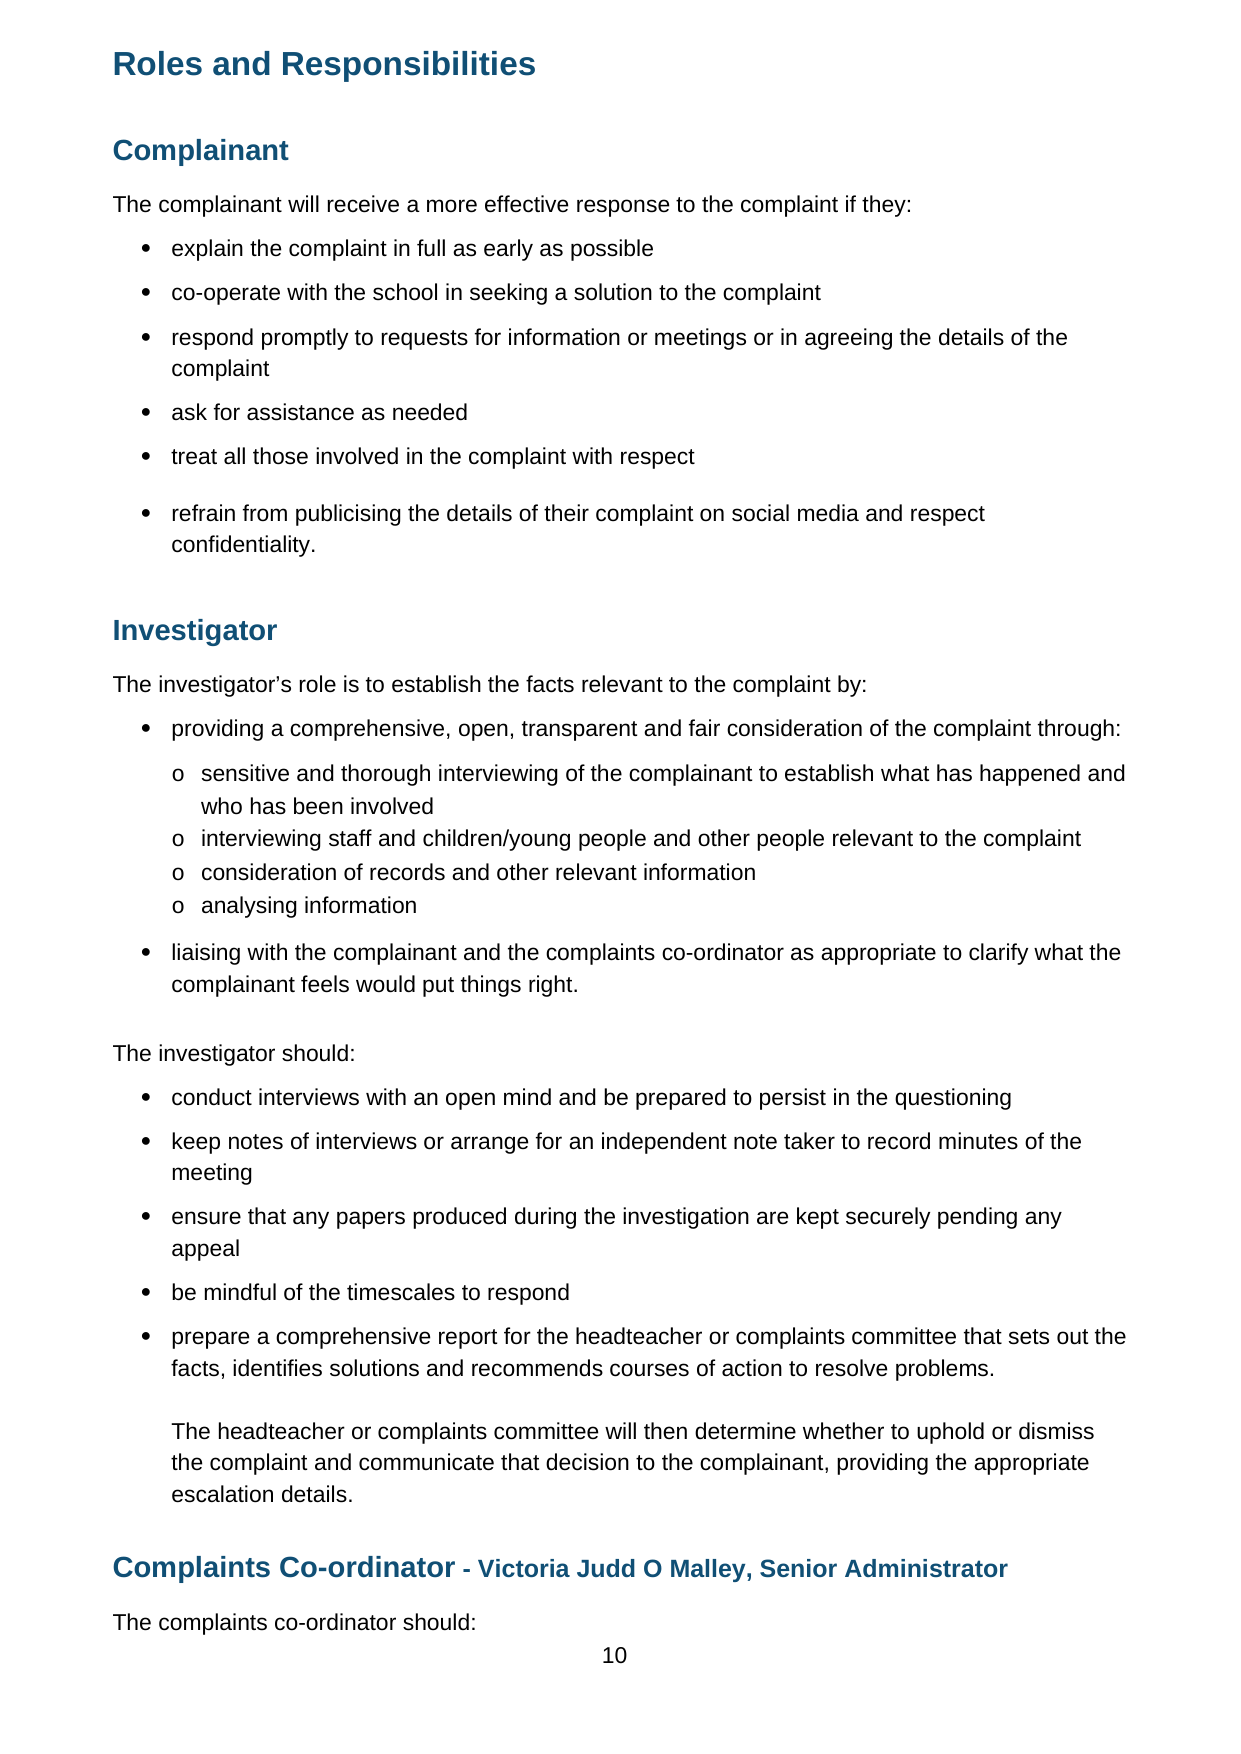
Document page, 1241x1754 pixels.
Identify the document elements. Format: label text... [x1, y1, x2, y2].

text The investigator should: [112, 1039, 1128, 1066]
list refrain from publicising the details of their complaint on social media and respect confidentiality. [142, 500, 1128, 558]
text The complainant will receive a more effective response to the complaint if they: [112, 191, 1128, 218]
list treat all those involved in the complaint with respect [142, 443, 1128, 469]
list co-operate with the school in seeking a solution to the complaint [142, 279, 1128, 306]
list respond promptly to requests for information or meetings or in agreeing the details of the complaint [142, 323, 1128, 381]
list sensitive and thorough interviewing of the complainant to establish what has happened and who has been involved [171, 759, 1128, 819]
list ask for assistance as needed [142, 399, 1128, 425]
subtitle Complainant [112, 133, 1128, 166]
subtitle Investigator [112, 613, 1128, 646]
text The complaints co-ordinator should: [112, 1608, 1128, 1635]
list providing a comprehensive, open, transparent and fair consideration of the complaint through: [142, 715, 1128, 742]
list consideration of records and other relevant information [171, 858, 1128, 887]
list explain the complaint in full as early as possible [142, 235, 1128, 262]
list keep notes of interviews or arrange for an independent note taker to record minutes of the meeting [142, 1128, 1128, 1186]
list be mindful of the timescales to respond [142, 1279, 1128, 1305]
subtitle Roles and Responsibilities [112, 44, 1128, 83]
list ensure that any papers produced during the investigation are kept securely pending any appeal [142, 1203, 1128, 1261]
list prepare a comprehensive report for the headteacher or complaints committee that sets out the facts, identifies solutions and recommends courses of action to resolve problems. The headteacher or complaints committee will then determine whether to uphold or dismiss the complaint and communicate that decision to the complainant, providing the appropriate escalation details. [142, 1323, 1128, 1507]
list analysing information [171, 892, 1128, 921]
list interviewing staff and children/young people and other people relevant to the complaint [171, 824, 1128, 853]
subtitle Complaints Co-ordinator - Victoria Judd O Malley, Senior Administrator [112, 1550, 1128, 1583]
list conduct interviews with an open mind and be prepared to persist in the questioning [142, 1084, 1128, 1110]
list liaising with the complainant and the complaints co-ordinator as appropriate to clarify what the complainant feels would put things right. [142, 939, 1128, 997]
text The investigator’s role is to establish the facts relevant to the complaint by: [112, 671, 1128, 698]
